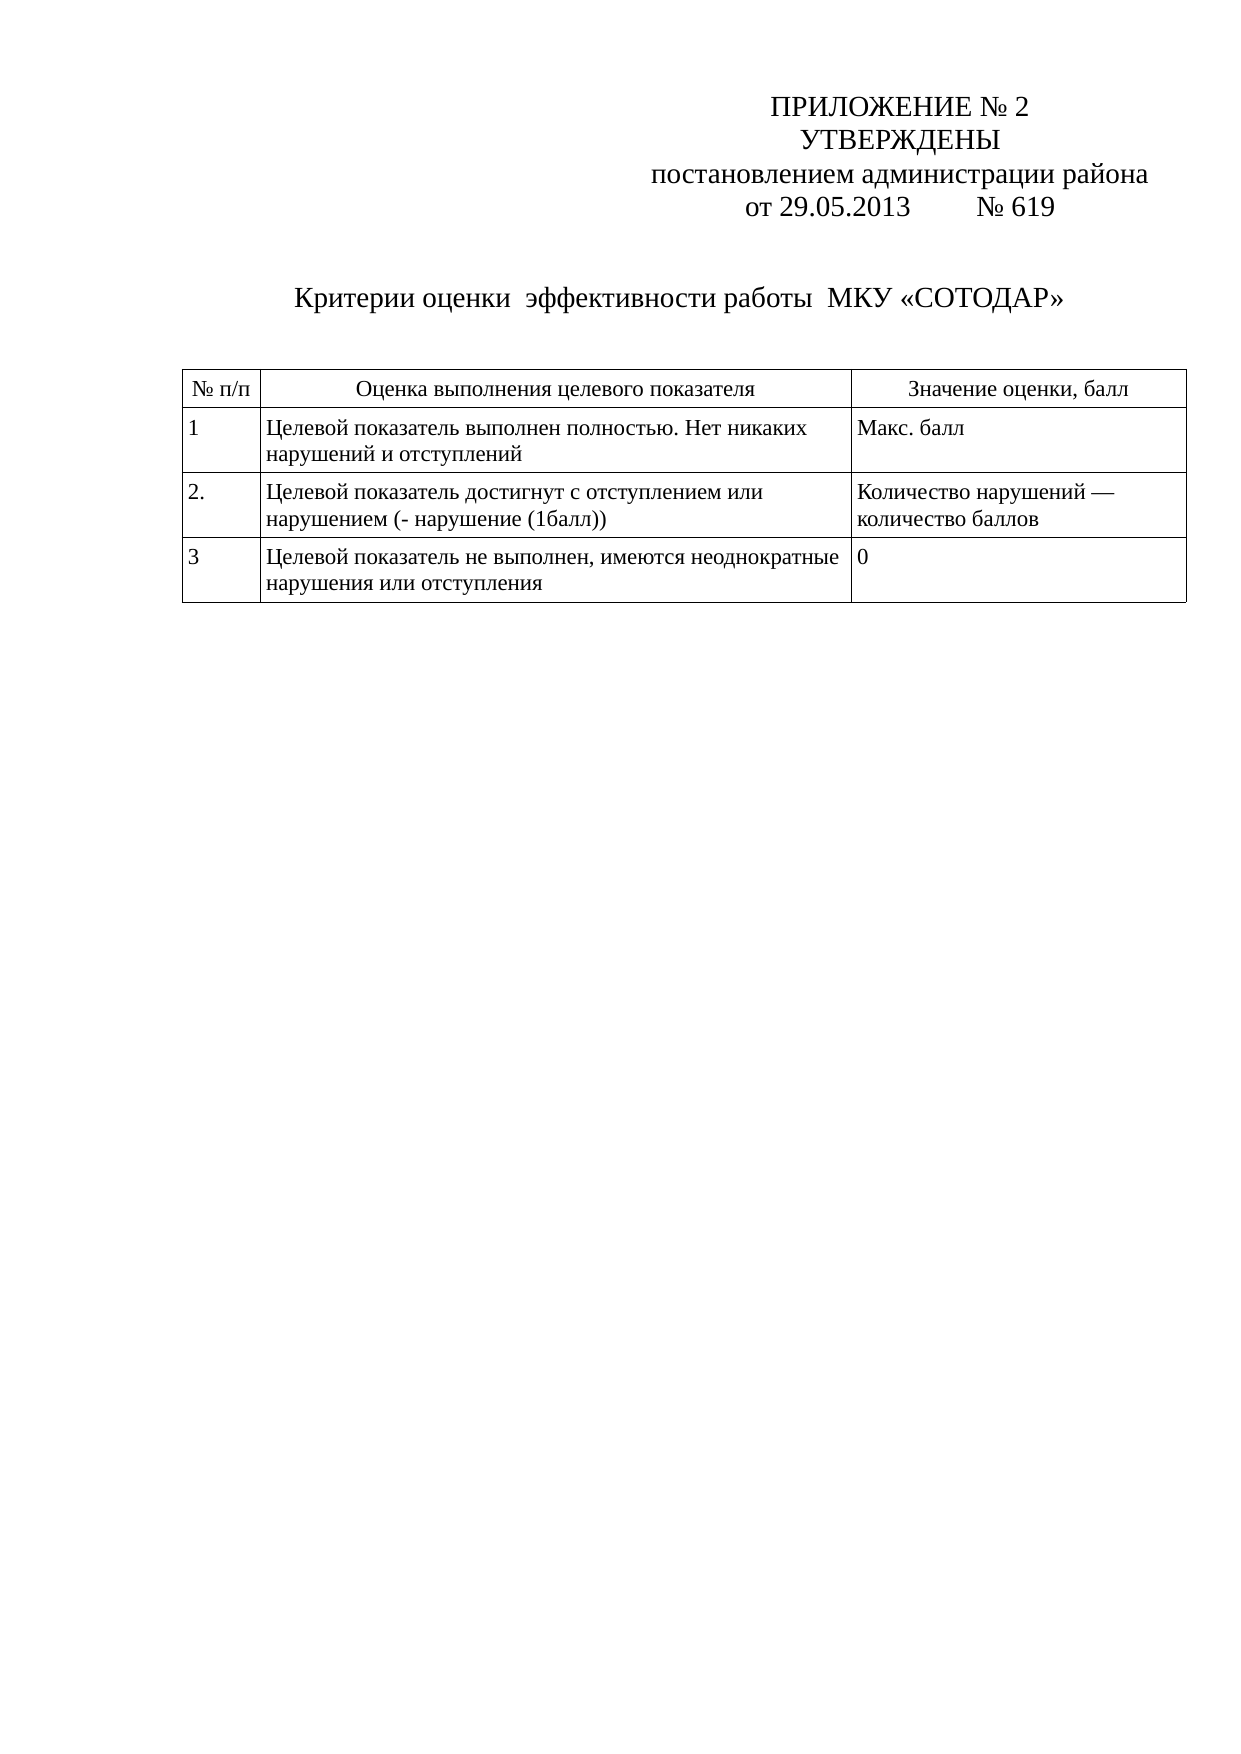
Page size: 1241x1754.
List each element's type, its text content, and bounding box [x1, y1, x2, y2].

table_header Значение оценки, балл [852, 370, 1186, 407]
text постановлением администрации района [618, 156, 1181, 189]
text Критерии оценки эффективности работы МКУ «СОТОДАР» [177, 280, 1181, 314]
table_cell Целевой показатель достигнут с отступлением или нарушением (- нарушение (1балл)) [261, 473, 851, 537]
text УТВЕРЖДЕНЫ [618, 122, 1181, 156]
table_cell Целевой показатель не выполнен, имеются неоднократные нарушения или отступления [261, 538, 851, 601]
table_cell 1 [183, 408, 260, 472]
table_cell Макс. балл [852, 408, 1186, 472]
table_header Оценка выполнения целевого показателя [261, 370, 851, 407]
table_cell Количество нарушений — количество баллов [852, 473, 1186, 537]
table_cell 3 [183, 538, 260, 601]
table_cell 0 [852, 538, 1186, 601]
table_cell Целевой показатель выполнен полностью. Нет никаких нарушений и отступлений [261, 408, 851, 472]
table_header № п/п [183, 370, 260, 407]
table_cell 2. [183, 473, 260, 537]
text от 29.05.2013 № 619 [618, 189, 1181, 223]
text ПРИЛОЖЕНИЕ № 2 [618, 89, 1181, 122]
